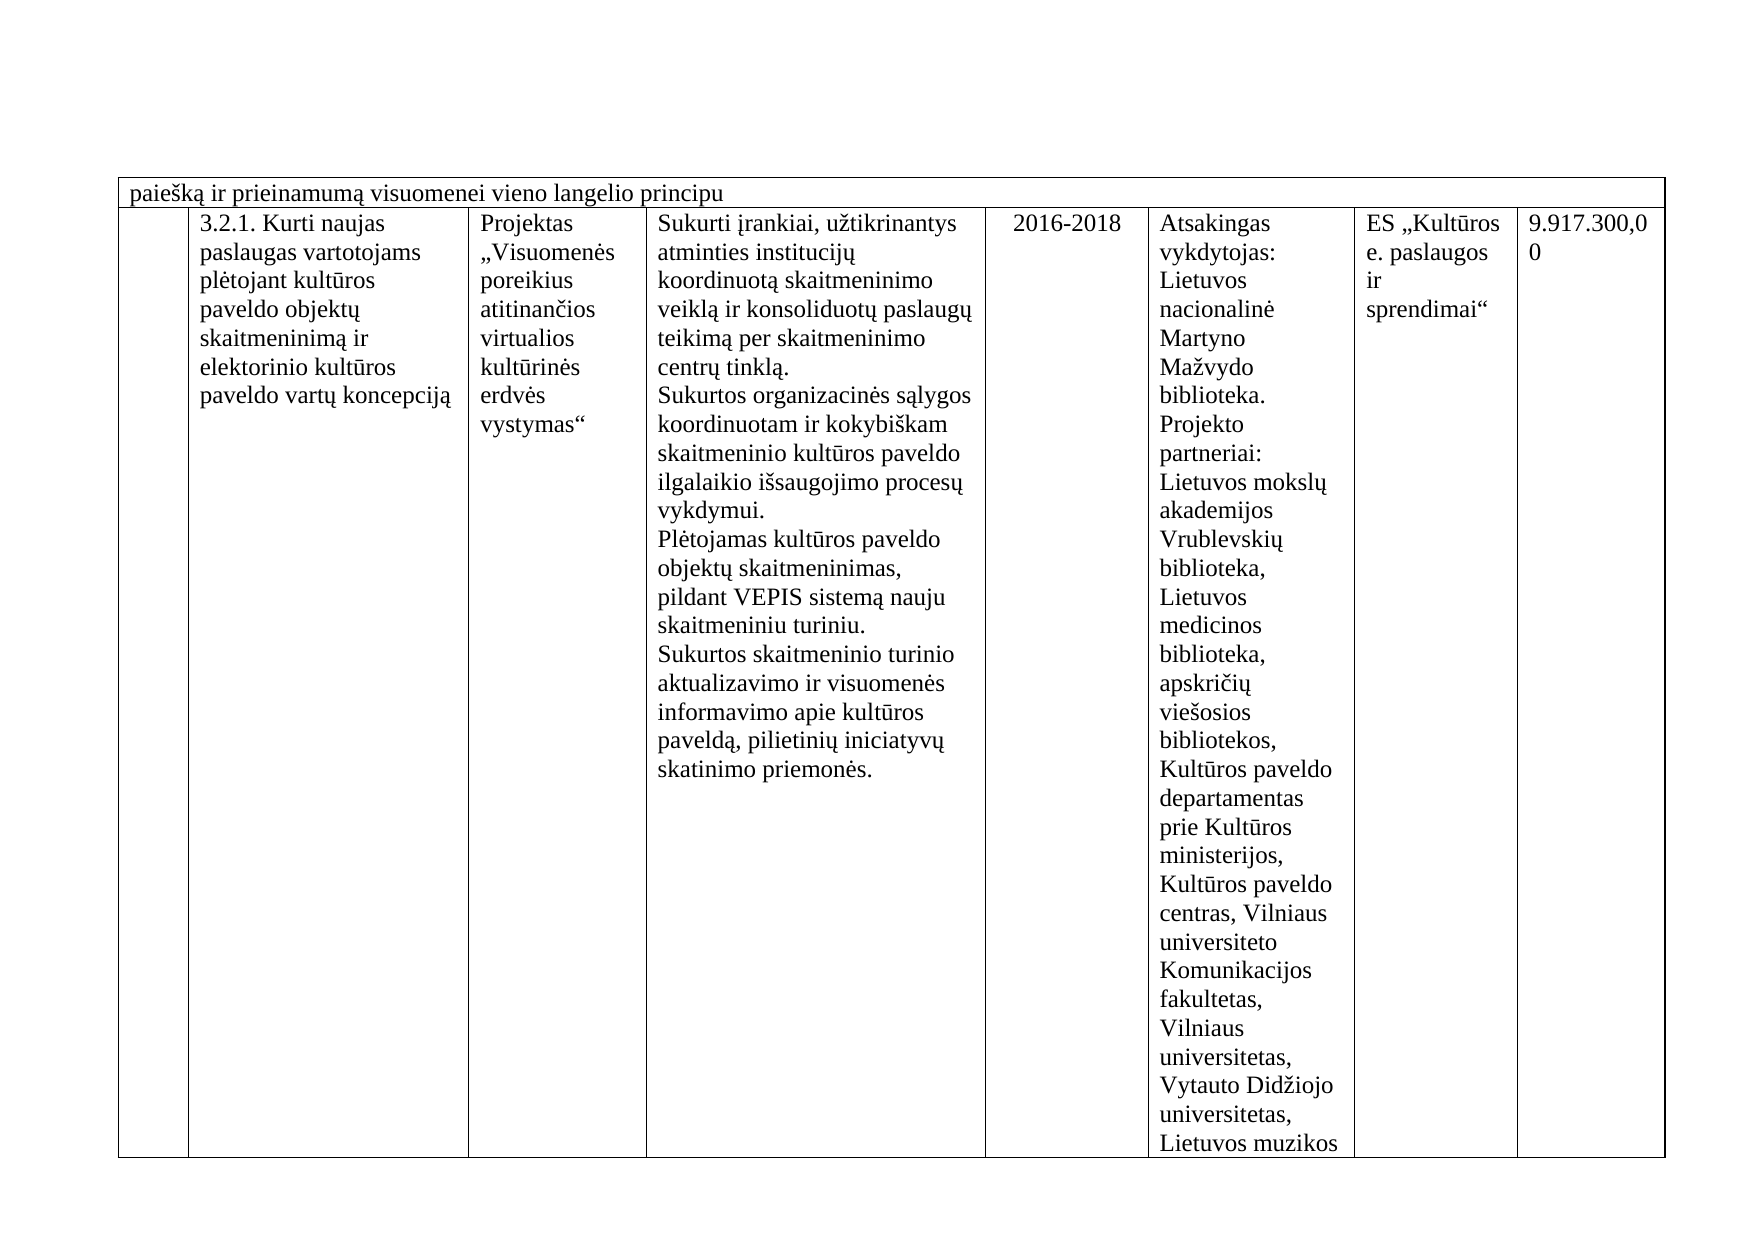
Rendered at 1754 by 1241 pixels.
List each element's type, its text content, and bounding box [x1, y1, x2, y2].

table_cell ES „Kultūros e. paslaugos ir sprendimai“ [1355, 208, 1517, 1157]
table_cell 3.2.1. Kurti naujas paslaugas vartotojams plėtojant kultūros paveldo objektų skaitmeninimą ir elektorinio kultūros paveldo vartų koncepciją [189, 208, 468, 1157]
table_cell paiešką ir prieinamumą visuomenei vieno langelio principu [119, 178, 1664, 207]
table_cell Projektas „Visuomenės poreikius atitinančios virtualios kultūrinės erdvės vystymas“ [469, 208, 646, 1157]
table_cell 2016-2018 [986, 208, 1148, 1157]
table_cell Sukurti įrankiai, užtikrinantys atminties institucijų koordinuotą skaitmeninimo veiklą ir konsoliduotų paslaugų teikimą per skaitmeninimo centrų tinklą. Sukurtos organizacinės sąlygos koordinuotam ir kokybiškam skaitmeninio kultūros paveldo ilgalaikio išsaugojimo procesų vykdymui. Plėtojamas kultūros paveldo objektų skaitmeninimas, pildant VEPIS sistemą nauju skaitmeniniu turiniu. Sukurtos skaitmeninio turinio aktualizavimo ir visuomenės informavimo apie kultūros paveldą, pilietinių iniciatyvų skatinimo priemonės. [647, 208, 985, 1157]
table_cell [119, 208, 188, 1157]
table_cell Atsakingas vykdytojas: Lietuvos nacionalinė Martyno Mažvydo biblioteka. Projekto partneriai: Lietuvos mokslų akademijos Vrublevskių biblioteka, Lietuvos medicinos biblioteka, apskričių viešosios bibliotekos, Kultūros paveldo departamentas prie Kultūros ministerijos, Kultūros paveldo centras, Vilniaus universiteto Komunikacijos fakultetas, Vilniaus universitetas, Vytauto Didžiojo universitetas, Lietuvos muzikos [1149, 208, 1354, 1157]
table_cell 9.917.300,00 [1518, 208, 1664, 1157]
